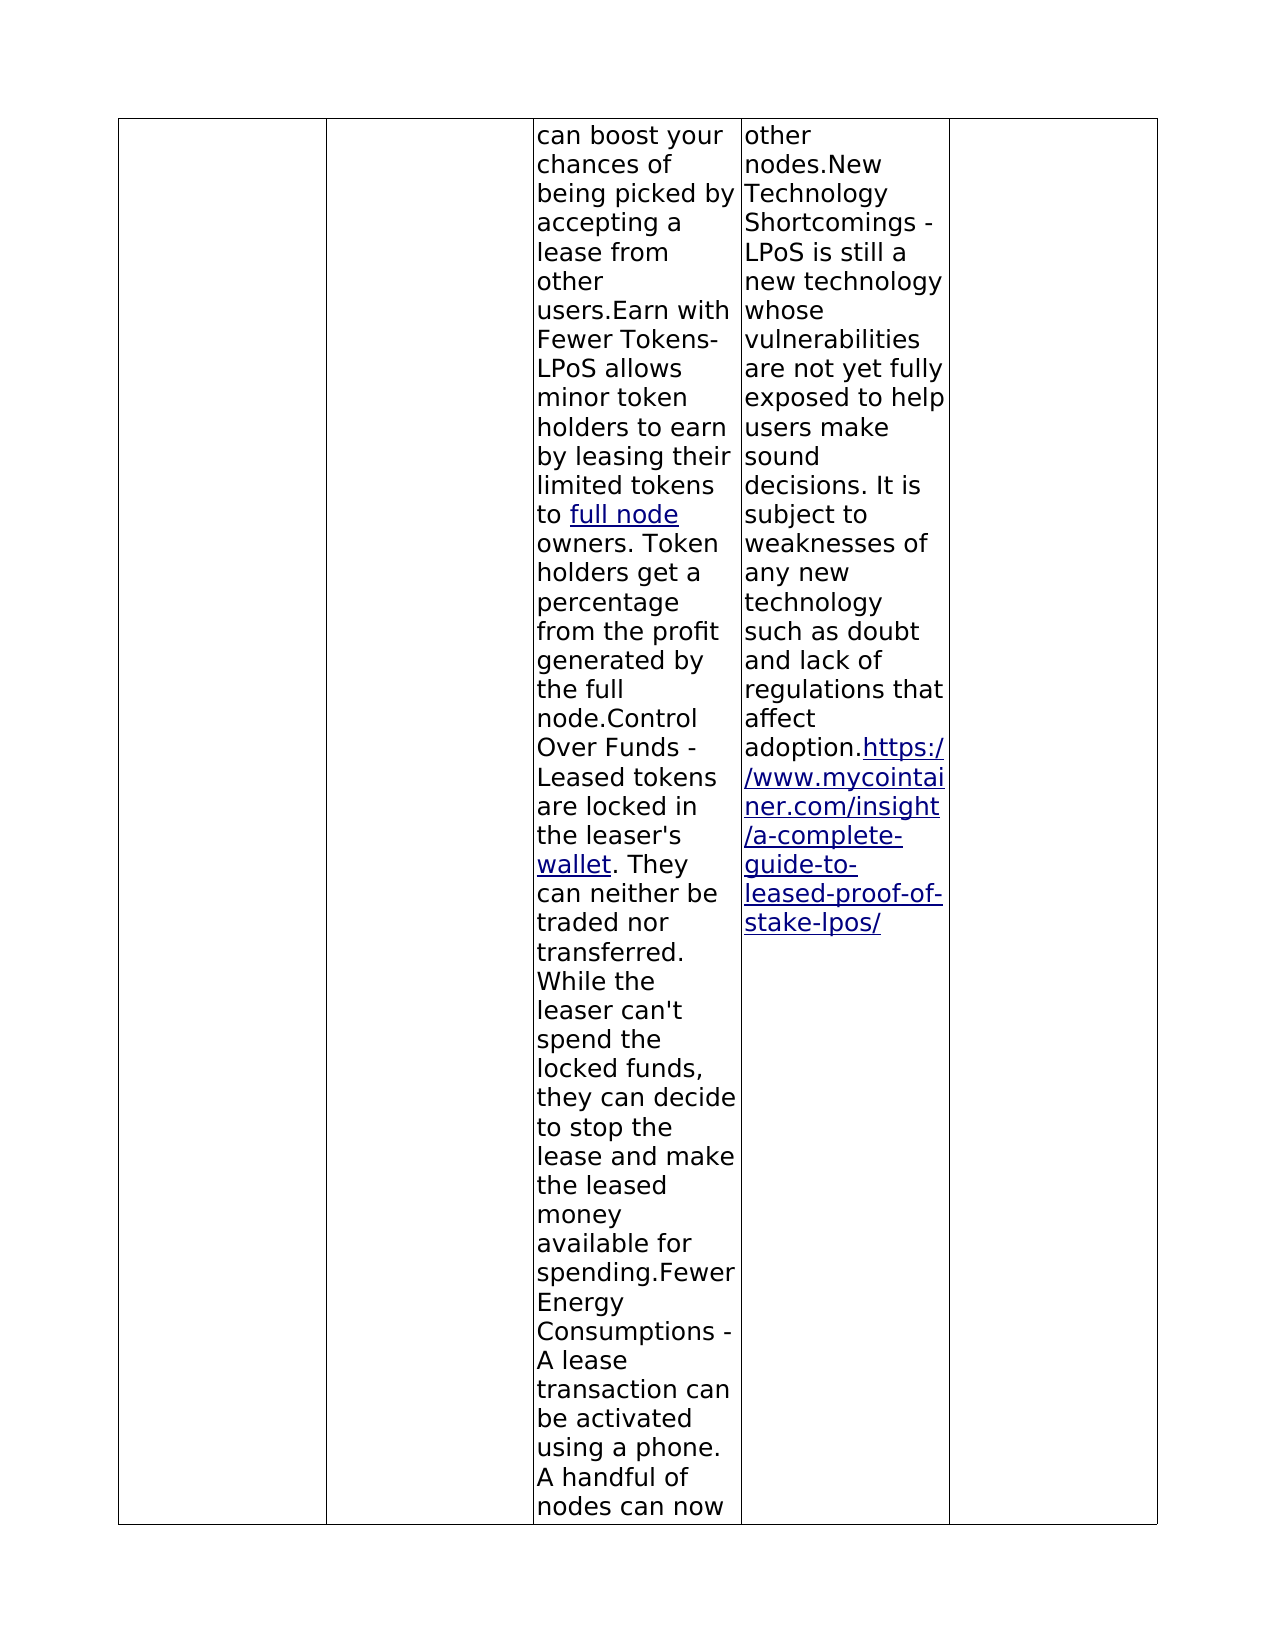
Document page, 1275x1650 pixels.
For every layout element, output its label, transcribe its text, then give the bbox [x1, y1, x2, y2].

table_cell other nodes.New Technology Shortcomings - LPoS is still a new technology whose vulnerabilities are not yet fully exposed to help users make sound decisions. It is subject to weaknesses of any new technology such as doubt and lack of regulations that affect adoption.https://www.mycointainer.com/insight/a-complete-guide-to-leased-proof-of-stake-lpos/ [742, 119, 949, 1524]
table_cell [950, 119, 1157, 1524]
table_cell [119, 119, 326, 1524]
table_cell [327, 119, 533, 1524]
table_cell can boost your chances of being picked by accepting a lease from other users.Earn with Fewer Tokens- LPoS allows minor token holders to earn by leasing their limited tokens to full node owners. Token holders get a percentage from the profit generated by the full node.Control Over Funds - Leased tokens are locked in the leaser's wallet. They can neither be traded nor transferred. While the leaser can't spend the locked funds, they can decide to stop the lease and make the leased money available for spending.Fewer Energy Consumptions - A lease transaction can be activated using a phone. A handful of nodes can now [534, 119, 741, 1524]
